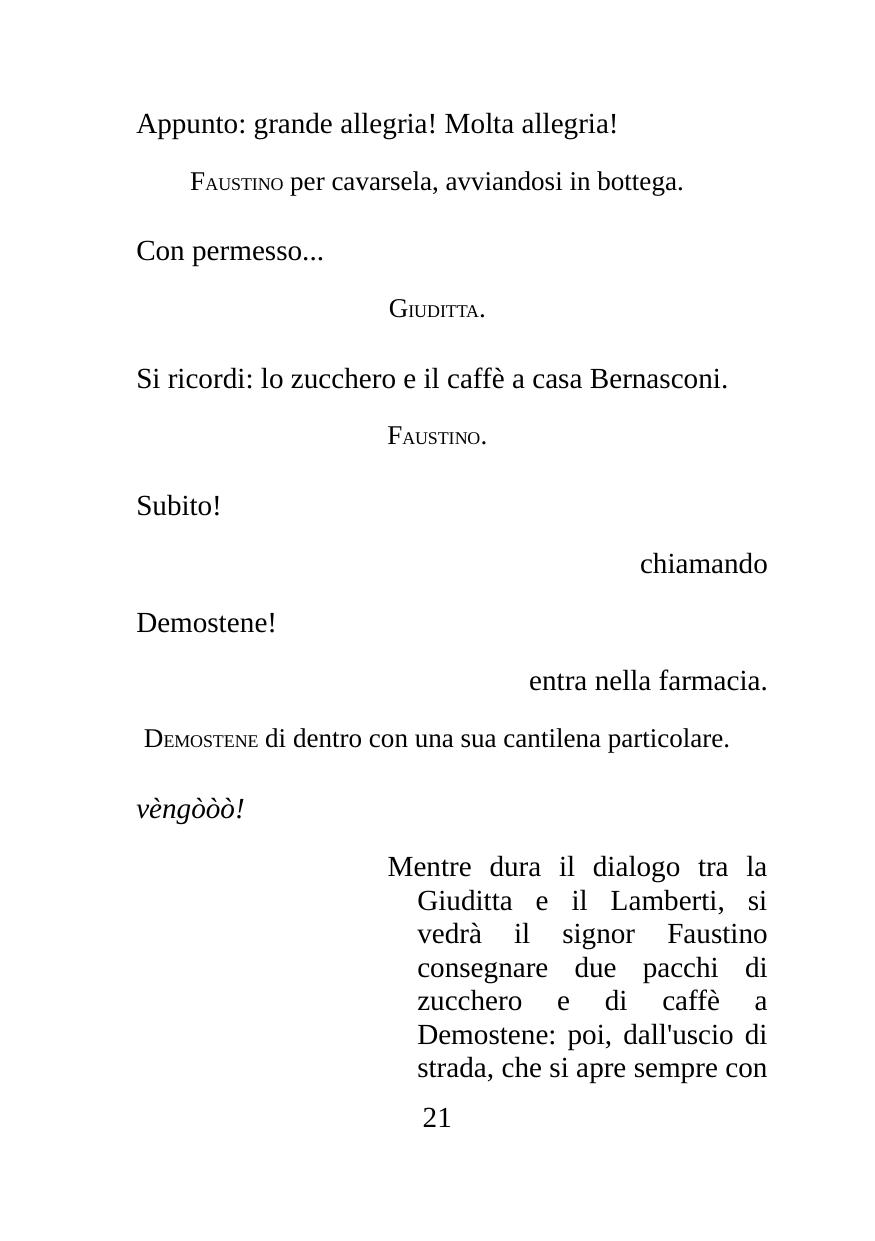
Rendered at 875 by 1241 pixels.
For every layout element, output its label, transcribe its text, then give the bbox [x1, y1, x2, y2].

text entra nella farmacia. [106, 663, 768, 697]
text Faustino. [106, 419, 768, 450]
text Appunto: grande allegria! Molta allegria! [106, 106, 768, 140]
text Giuditta. [106, 292, 768, 323]
text Mentre dura il dialogo tra la Giuditta e il Lamberti, si vedrà il signor Faustino consegnare due pacchi di zucchero e di caffè a Demostene: poi, dall'uscio di strada, che si apre sempre con [387, 849, 768, 1084]
text Faustino per cavarsela, avviandosi in bottega. [106, 165, 768, 196]
text Demostene di dentro con una sua cantilena particolare. [106, 722, 768, 753]
text vèngòòò! [106, 791, 768, 824]
text Demostene! [106, 605, 768, 638]
text Si ricordi: lo zucchero e il caffè a casa Bernasconi. [106, 361, 768, 394]
text chiamando [106, 546, 768, 580]
text Subito! [106, 488, 768, 521]
text Con permesso... [106, 233, 768, 267]
